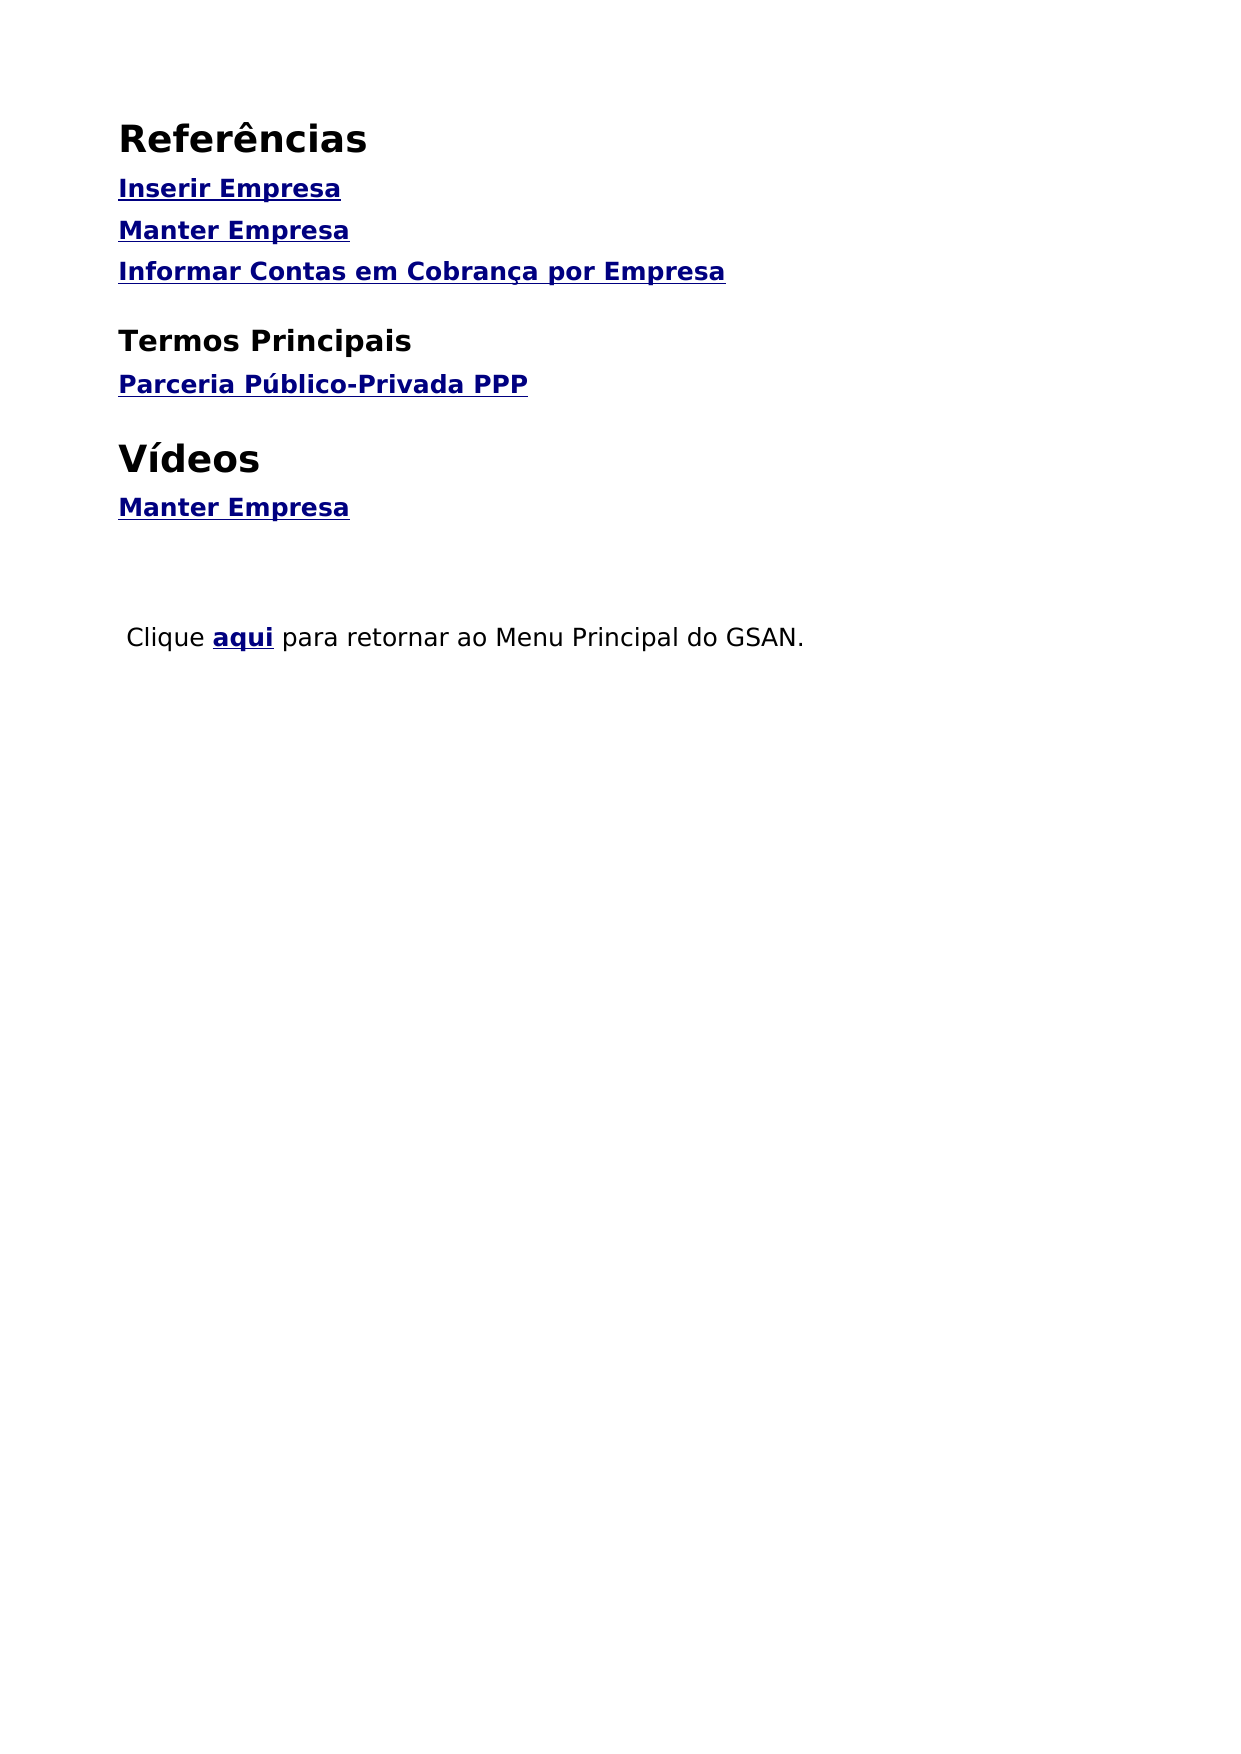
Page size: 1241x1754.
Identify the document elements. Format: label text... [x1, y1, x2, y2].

subtitle Vídeos [118, 437, 1122, 481]
text Clique aqui para retornar ao Menu Principal do GSAN. [118, 535, 1122, 652]
subtitle Termos Principais [118, 324, 1122, 358]
text Inserir Empresa [118, 174, 1122, 203]
text Parceria Público-Privada PPP [118, 371, 1122, 400]
text Manter Empresa [118, 216, 1122, 245]
text Manter Empresa [118, 493, 1122, 523]
text Informar Contas em Cobrança por Empresa [118, 258, 1122, 287]
subtitle Referências [118, 118, 1122, 162]
